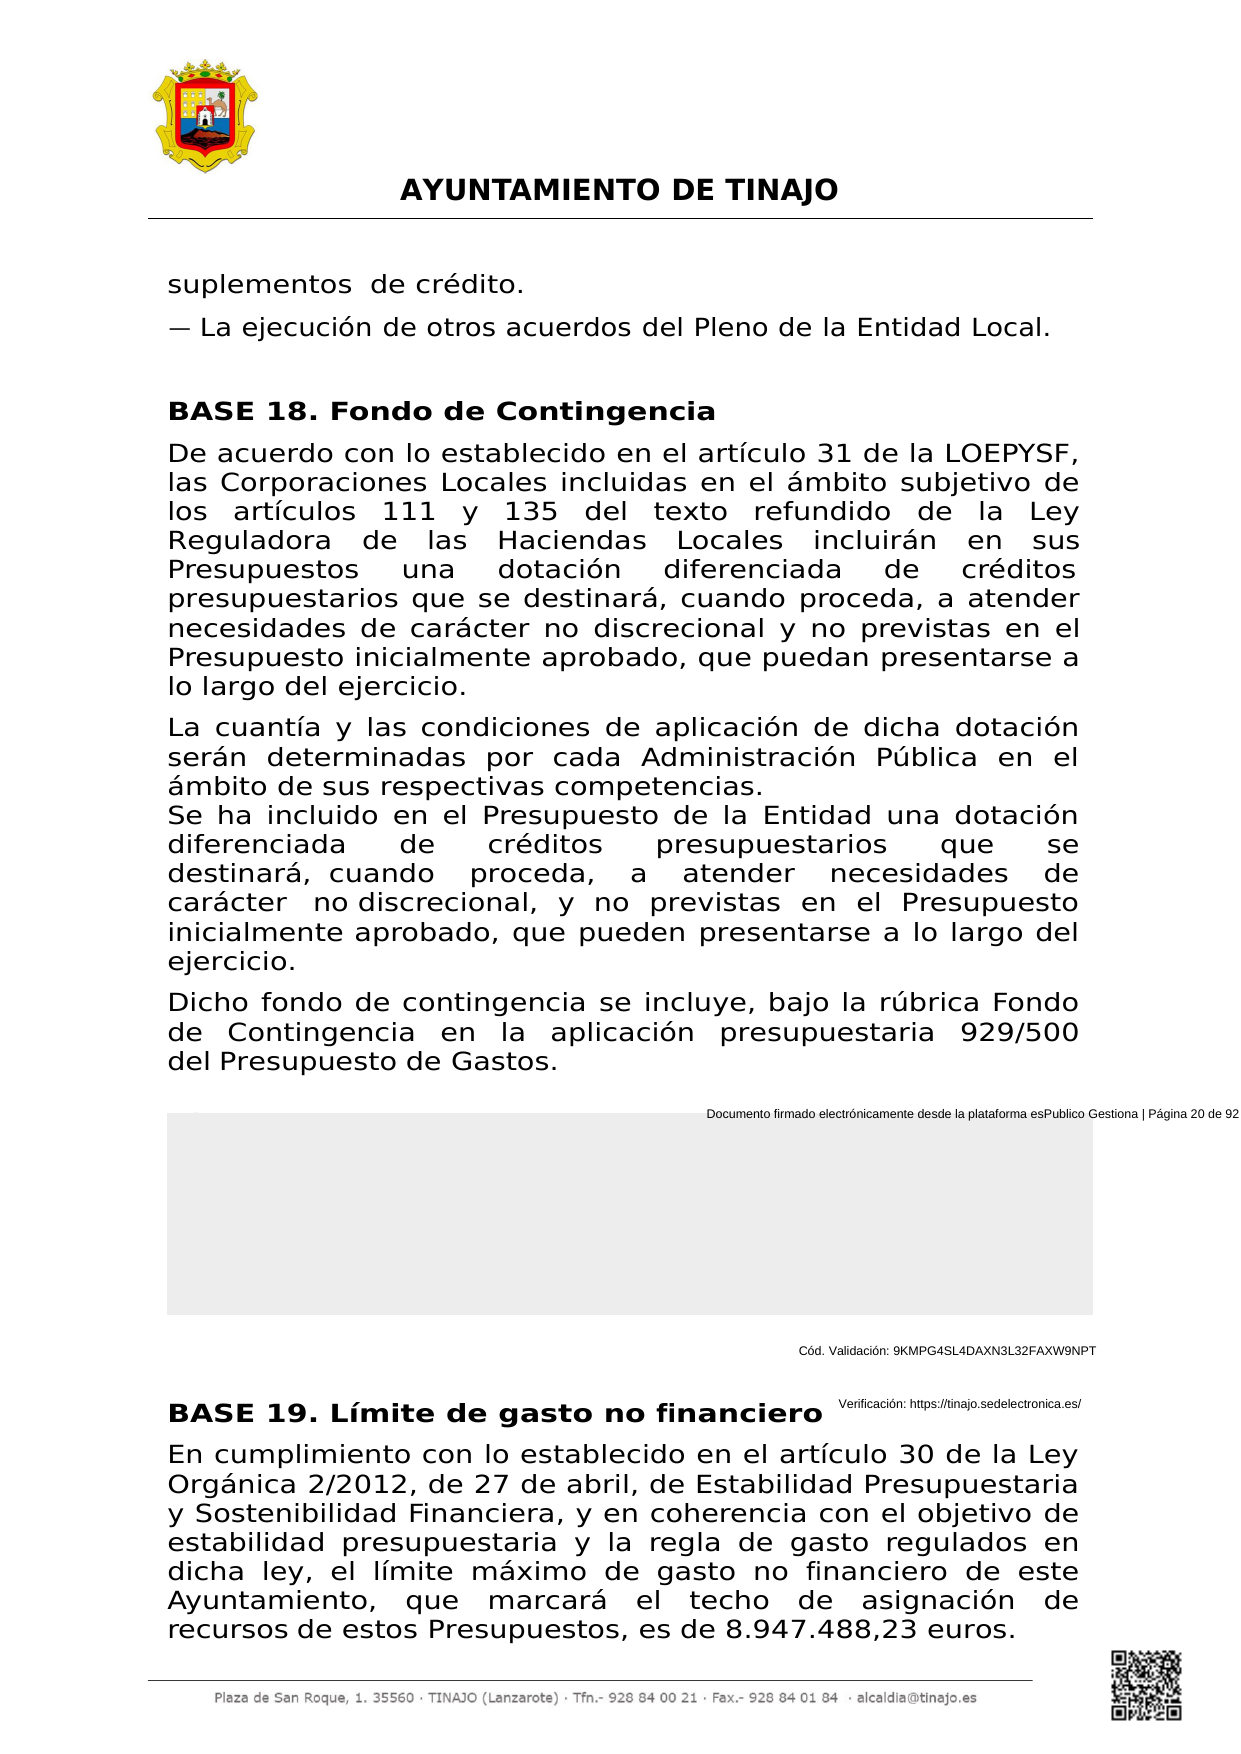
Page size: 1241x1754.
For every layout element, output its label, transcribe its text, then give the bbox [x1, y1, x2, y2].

text CAPÍTULO I. [1093, 1286, 1154, 1315]
text Dicho fondo de contingencia se incluye, bajo la rúbrica Fondo de Contingencia en la aplicación presupuestaria 929/500 del Presupuesto de Gastos. [167, 988, 1079, 1076]
text Se ha incluido en el Presupuesto de la Entidad una dotación diferenciada de créditos presupuestarios que se destinará, cuando proceda, a atender necesidades de carácter no discrecional, y no previstas en el Presupuesto inicialmente aprobado, que pueden presentarse a lo largo del ejercicio. [167, 801, 1079, 976]
text En cumplimiento con lo establecido en el artículo 30 de la Ley Orgánica 2/2012, de 27 de abril, de Estabilidad Presupuestaria y Sostenibilidad Financiera, y en coherencia con el objetivo de estabilidad presupuestaria y la regla de gasto regulados en dicha ley, el límite máximo de gasto no financiero de este Ayuntamiento, que marcará el techo de asignación de recursos de estos Presupuestos, es de 8.947.488,23 euros. [167, 1441, 1079, 1645]
picture [147, 59, 262, 174]
text AYUNTAMIENTO DE TINAJO [400, 173, 1154, 207]
text BASE 19. Límite de gasto no financiero [167, 1399, 1154, 1428]
text BASE 18. Fondo de Contingencia [167, 397, 1154, 426]
picture [1110, 1649, 1184, 1723]
text TÍTULO II. DE LOS GASTOS [1093, 1114, 1152, 1148]
text — La ejecución de otros acuerdos del Pleno de la Entidad Local. [167, 312, 1154, 342]
text suplementos de crédito. [167, 271, 1154, 300]
text De acuerdo con lo establecido en el artículo 31 de la LOEPYSF, las Corporaciones Locales incluidas en el ámbito subjetivo de los artículos 111 y 135 del texto refundido de la Ley Reguladora de las Haciendas Locales incluirán en sus Presupuestos una dotación diferenciada de créditos presupuestarios que se destinará, cuando proceda, a atender necesidades de carácter no discrecional y no previstas en el Presupuesto inicialmente aprobado, que puedan presentarse a lo largo del ejercicio. [167, 439, 1080, 701]
text La cuantía y las condiciones de aplicación de dicha dotación serán determinadas por cada Administración Pública en el ámbito de sus respectivas competencias. [167, 713, 1079, 801]
picture [147, 1680, 1033, 1724]
